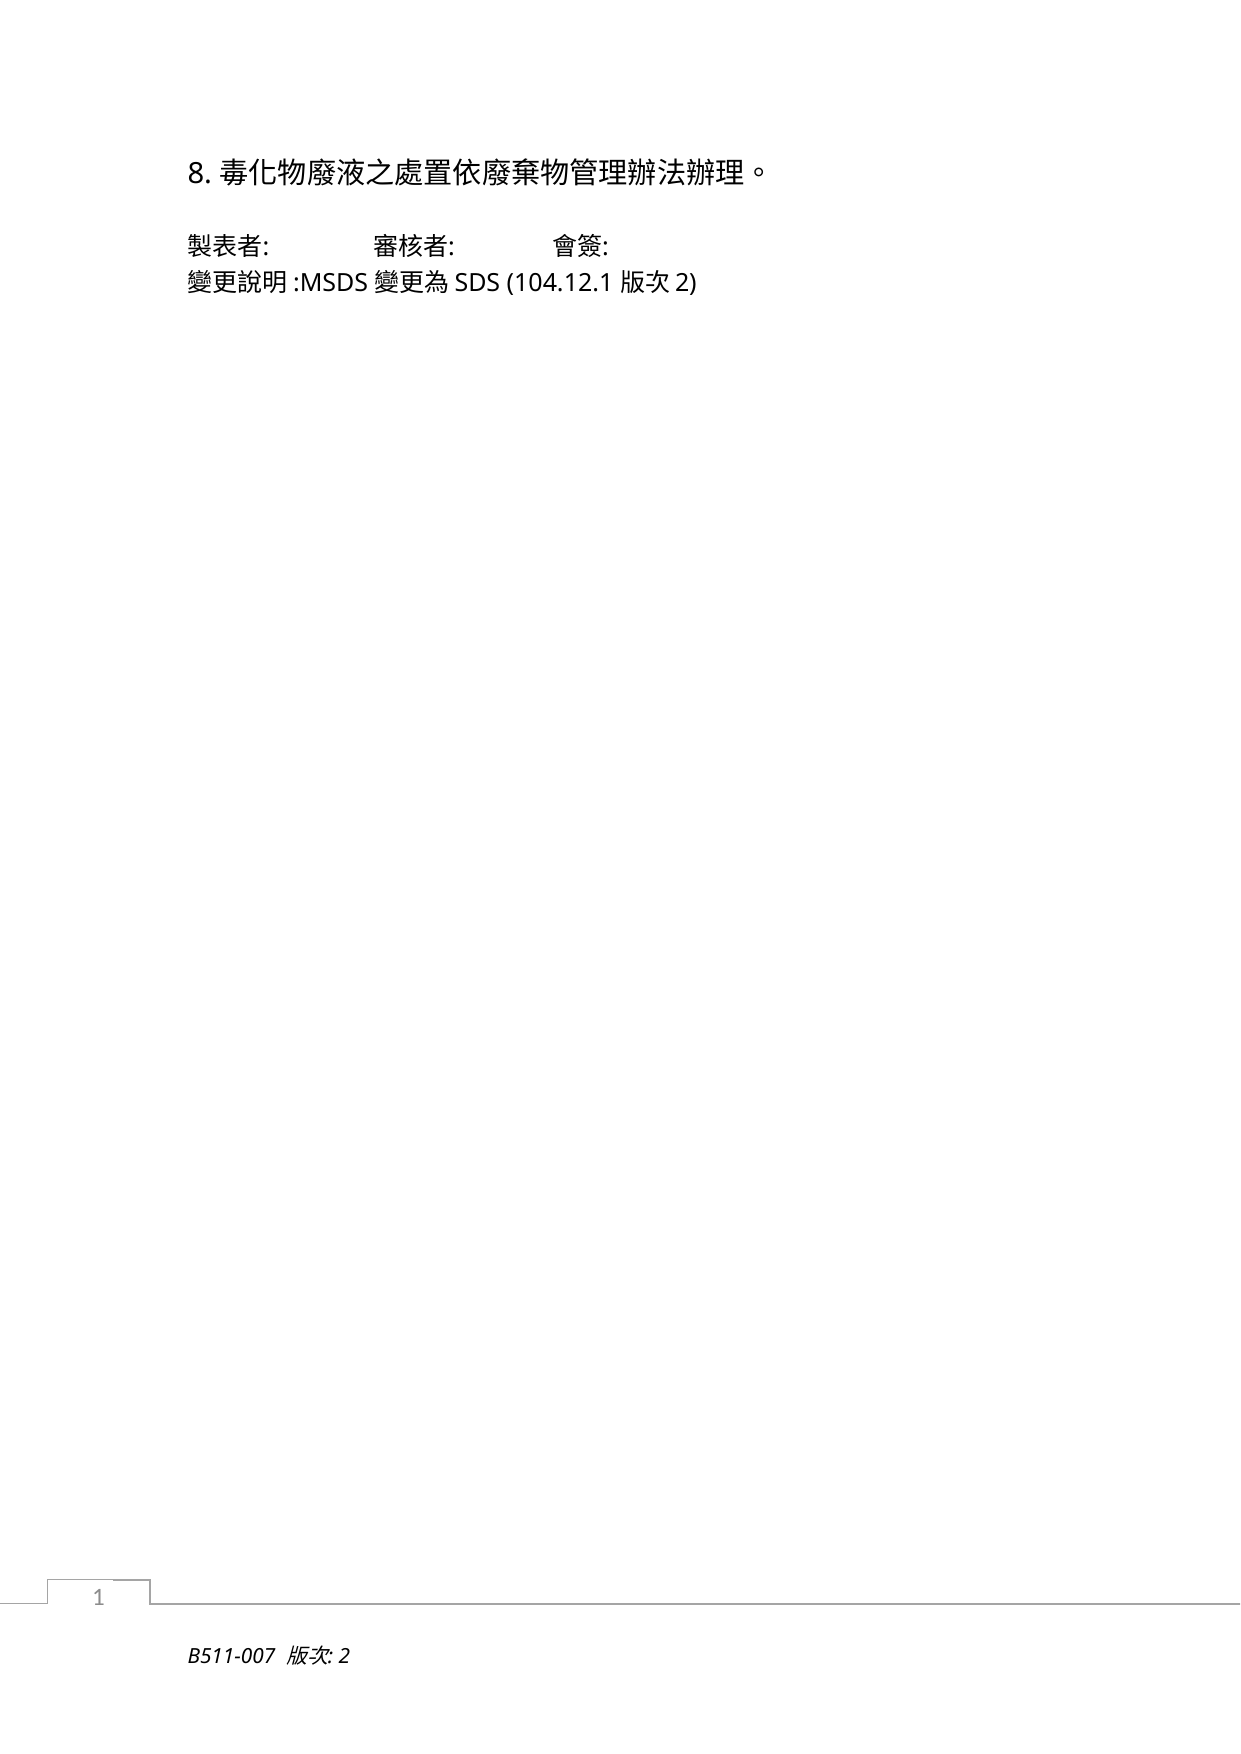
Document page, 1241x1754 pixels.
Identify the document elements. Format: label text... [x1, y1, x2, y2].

text 變更說明 :MSDS 變更為SDS (104.12.1 版次2) [187, 263, 1053, 299]
text 8. 毒化物廢液之處置依廢棄物管理辦法辦理。 [187, 150, 1053, 192]
text 製表者: 審核者: 會簽: [187, 226, 1053, 263]
